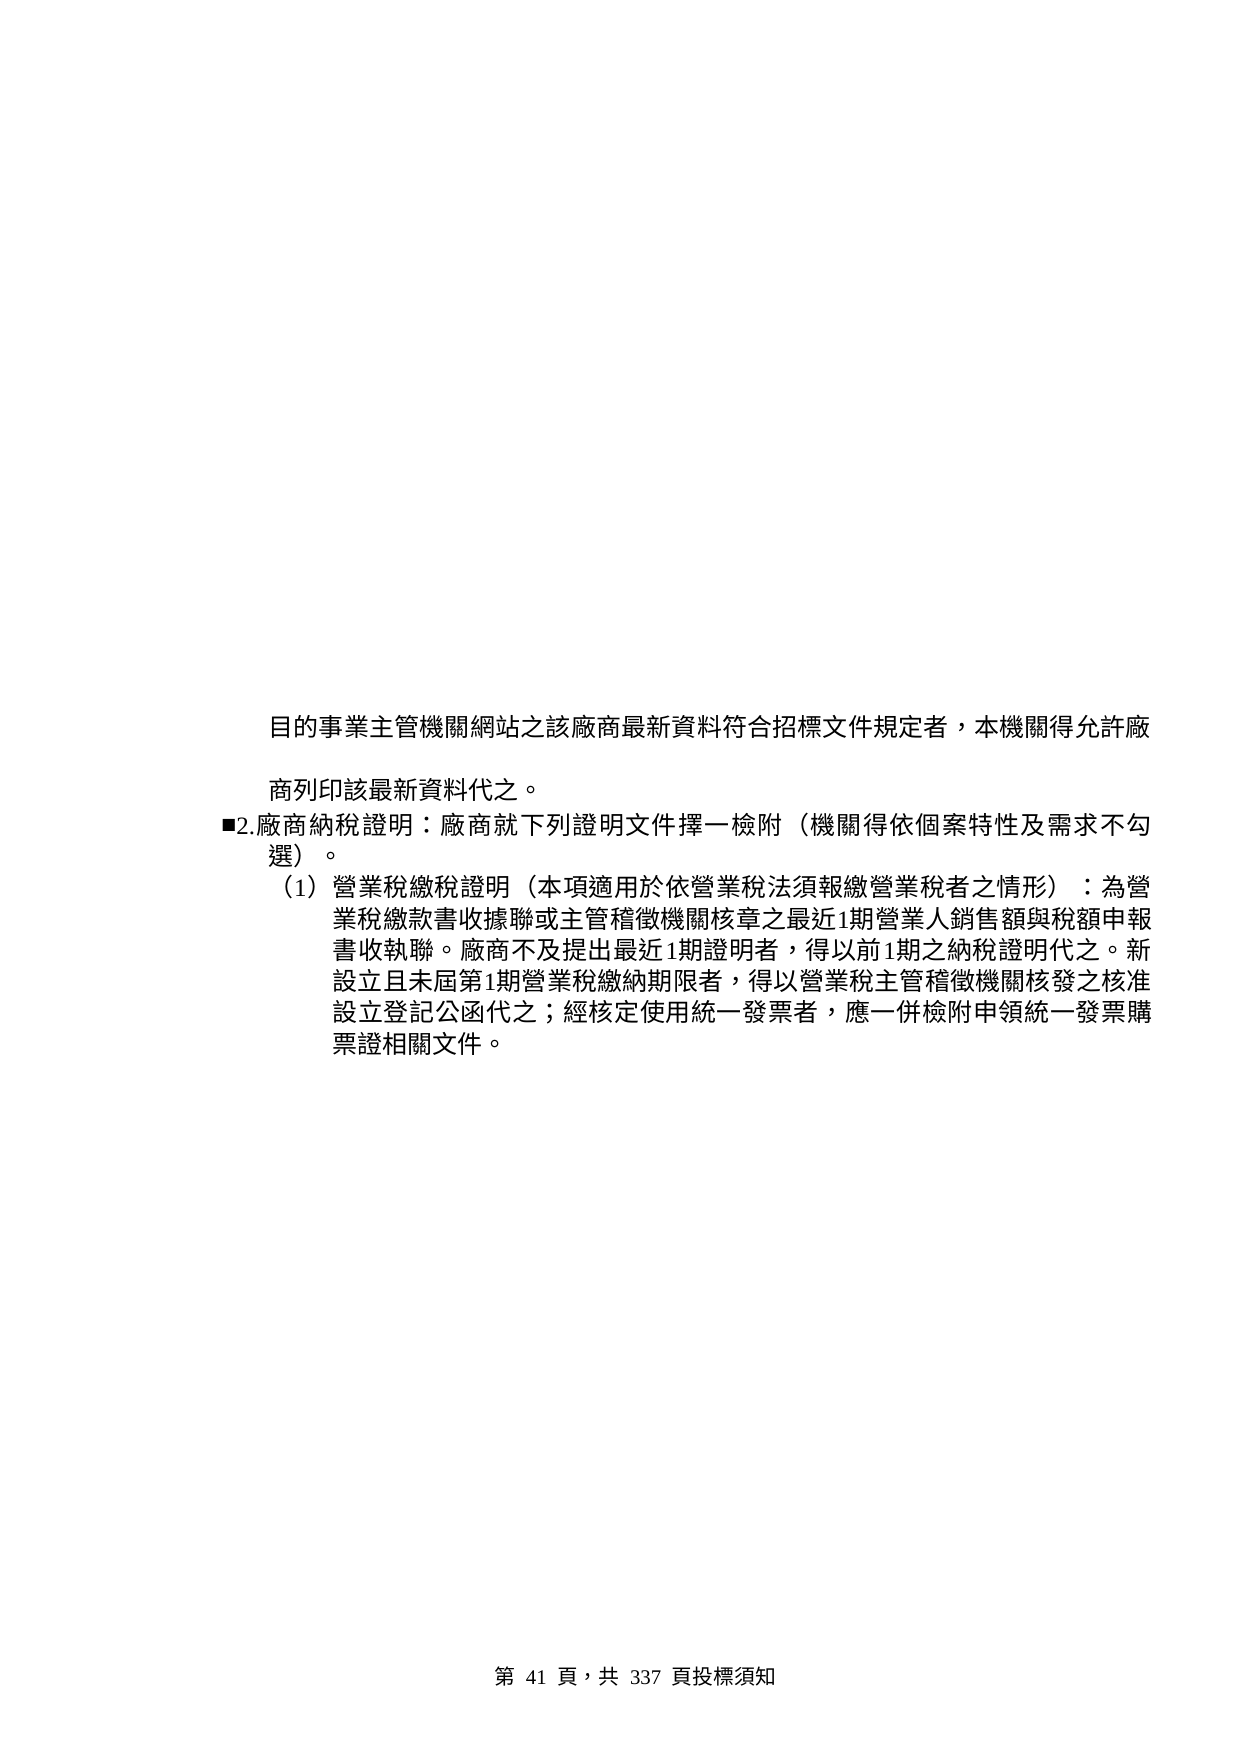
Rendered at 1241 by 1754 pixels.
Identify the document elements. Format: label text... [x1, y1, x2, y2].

text 目的事業主管機關網站之該廠商最新資料符合招標文件規定者，本機關得允許廠商列印該最新資料代之。 [268, 684, 1152, 809]
text ■2.廠商納稅證明：廠商就下列證明文件擇一檢附（機關得依個案特性及需求不勾選）。 [221, 809, 1152, 872]
text （1）營業稅繳稅證明（本項適用於依營業稅法須報繳營業稅者之情形）：為營業稅繳款書收據聯或主管稽徵機關核章之最近1期營業人銷售額與稅額申報書收執聯。廠商不及提出最近1期證明者，得以前1期之納稅證明代之。新設立且未屆第1期營業稅繳納期限者，得以營業稅主管稽徵機關核發之核准設立登記公函代之；經核定使用統一發票者，應一併檢附申領統一發票購票證相關文件。 [268, 872, 1152, 1059]
